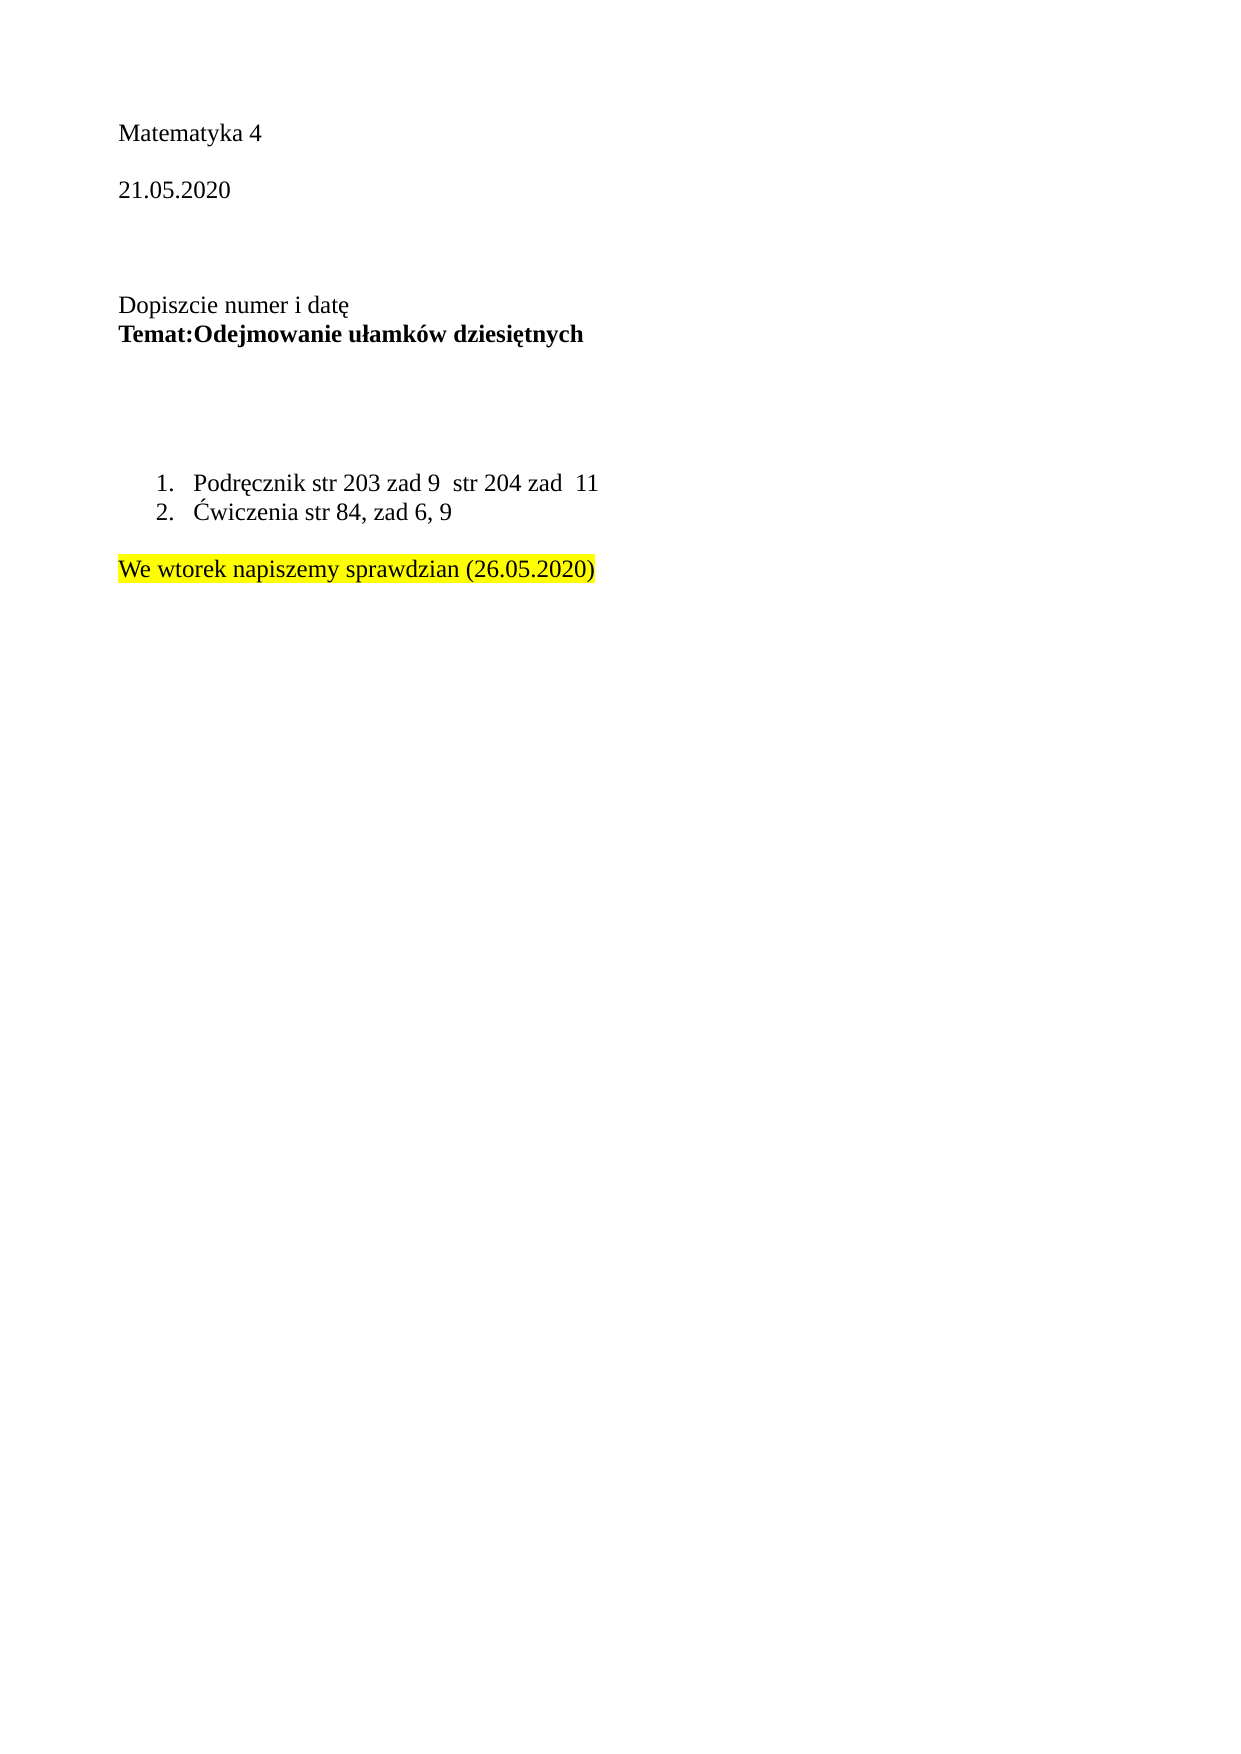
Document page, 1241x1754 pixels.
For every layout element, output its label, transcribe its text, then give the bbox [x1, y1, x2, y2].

text We wtorek napiszemy sprawdzian (26.05.2020) [118, 554, 1122, 583]
list Podręcznik str 203 zad 9 str 204 zad 11 [156, 468, 1122, 497]
list Ćwiczenia str 84, zad 6, 9 [156, 497, 1122, 525]
text Dopiszcie numer i datę [118, 291, 1122, 319]
text Temat:Odejmowanie ułamków dziesiętnych [118, 319, 1122, 348]
text 21.05.2020 [118, 176, 1122, 204]
text Matematyka 4 [118, 118, 1122, 147]
